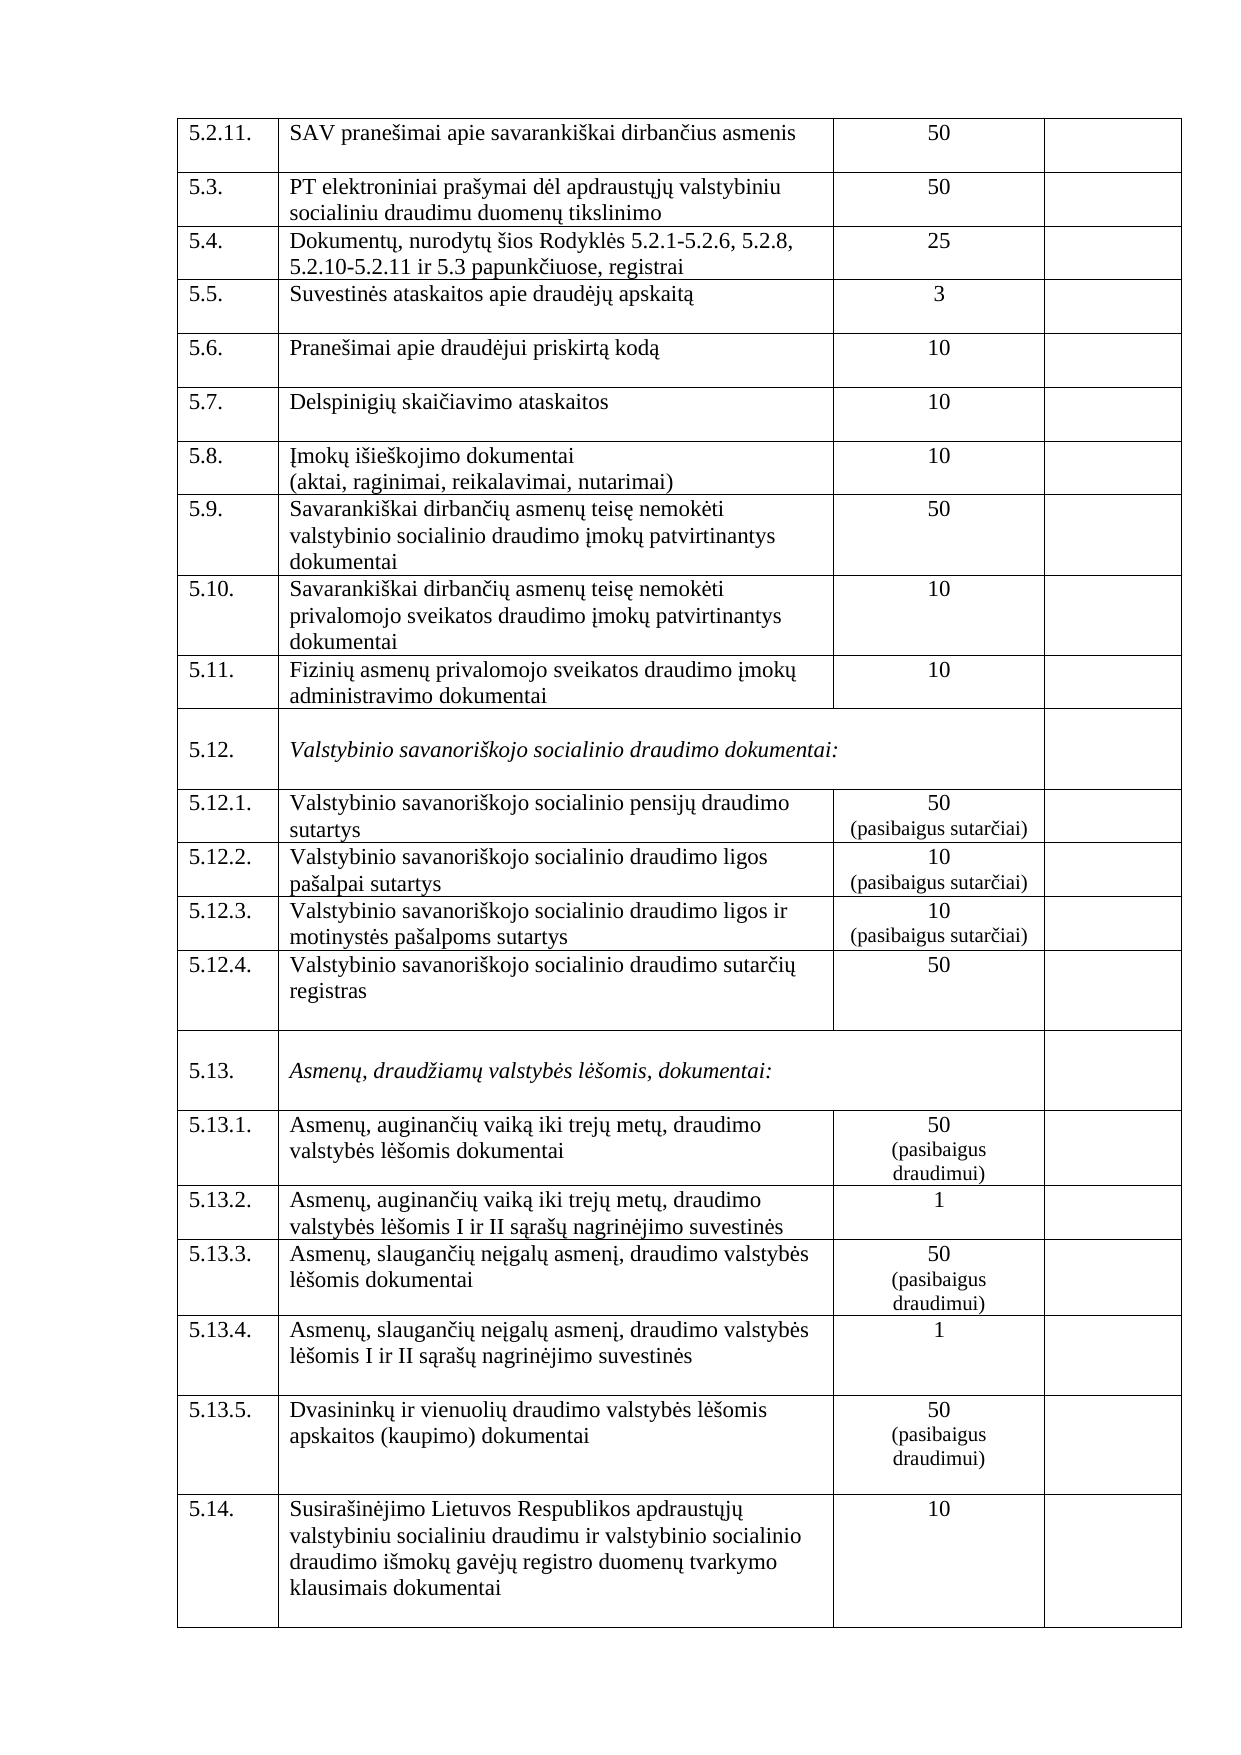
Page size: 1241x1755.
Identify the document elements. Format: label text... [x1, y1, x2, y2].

table_cell 5.9. [178, 495, 278, 574]
table_cell Valstybinio savanoriškojo socialinio draudimo ligos ir motinystės pašalpoms sutartys [279, 897, 833, 950]
table_cell [1045, 1031, 1181, 1110]
table_cell 5.11. [178, 656, 278, 708]
table_cell Asmenų, draudžiamų valstybės lėšomis, dokumentai: [279, 1031, 1044, 1110]
table_cell 5.4. [178, 227, 278, 279]
table_cell [1045, 1186, 1181, 1239]
table_cell 5.13.3. [178, 1240, 278, 1315]
table_cell [1045, 1111, 1181, 1185]
table_cell 25 [834, 227, 1044, 279]
table_cell 50 (pasibaigus sutarčiai) [834, 790, 1044, 842]
table_cell 10 [834, 656, 1044, 708]
table_cell Savarankiškai dirbančių asmenų teisę nemokėti privalomojo sveikatos draudimo įmokų patvirtinantys dokumentai [279, 576, 833, 654]
table_cell 5.12.3. [178, 897, 278, 950]
table_cell Dvasininkų ir vienuolių draudimo valstybės lėšomis apskaitos (kaupimo) dokumentai [279, 1396, 833, 1494]
table_cell 5.10. [178, 576, 278, 654]
table_cell [1045, 656, 1181, 708]
table_cell [1045, 173, 1181, 226]
table_cell 5.12.2. [178, 843, 278, 896]
table_cell Asmenų, slaugančių neįgalų asmenį, draudimo valstybės lėšomis I ir II sąrašų nagrinėjimo suvestinės [279, 1316, 833, 1395]
table_cell 10 (pasibaigus sutarčiai) [834, 897, 1044, 950]
table_cell Valstybinio savanoriškojo socialinio pensijų draudimo sutartys [279, 790, 833, 842]
table_cell 50 [834, 495, 1044, 574]
table_cell [1045, 709, 1181, 788]
table_cell 3 [834, 280, 1044, 333]
table_cell [1045, 843, 1181, 896]
table_cell [1045, 790, 1181, 842]
table_cell Asmenų, auginančių vaiką iki trejų metų, draudimo valstybės lėšomis I ir II sąrašų nagrinėjimo suvestinės [279, 1186, 833, 1239]
table_cell 5.5. [178, 280, 278, 333]
table_cell 1 [834, 1316, 1044, 1395]
table_cell 5.13.1. [178, 1111, 278, 1185]
table_cell Suvestinės ataskaitos apie draudėjų apskaitą [279, 280, 833, 333]
table_cell [1045, 951, 1181, 1030]
table_cell 5.7. [178, 388, 278, 441]
table_cell Valstybinio savanoriškojo socialinio draudimo dokumentai: [279, 709, 1044, 788]
table_cell 5.13.2. [178, 1186, 278, 1239]
table_cell Valstybinio savanoriškojo socialinio draudimo sutarčių registras [279, 951, 833, 1030]
table_cell 10 [834, 334, 1044, 387]
table_cell [1045, 897, 1181, 950]
table_cell [1045, 1396, 1181, 1494]
table_cell SAV pranešimai apie savarankiškai dirbančius asmenis [279, 119, 833, 172]
table_cell Asmenų, slaugančių neįgalų asmenį, draudimo valstybės lėšomis dokumentai [279, 1240, 833, 1315]
table_cell [1045, 119, 1181, 172]
table_cell 10 [834, 576, 1044, 654]
table_cell [1045, 1495, 1181, 1627]
table_cell 50 (pasibaigus draudimui) [834, 1396, 1044, 1494]
table_cell [1045, 334, 1181, 387]
table_cell [1045, 495, 1181, 574]
table_cell 50 [834, 119, 1044, 172]
table_cell 5.13. [178, 1031, 278, 1110]
table_cell [1045, 388, 1181, 441]
table_cell Delspinigių skaičiavimo ataskaitos [279, 388, 833, 441]
table_cell 5.12.1. [178, 790, 278, 842]
table_cell 50 [834, 951, 1044, 1030]
table_cell Asmenų, auginančių vaiką iki trejų metų, draudimo valstybės lėšomis dokumentai [279, 1111, 833, 1185]
table_cell Susirašinėjimo Lietuvos Respublikos apdraustųjų valstybiniu socialiniu draudimu ir valstybinio socialinio draudimo išmokų gavėjų registro duomenų tvarkymo klausimais dokumentai [279, 1495, 833, 1627]
table_cell [1045, 576, 1181, 654]
table_cell 10 [834, 388, 1044, 441]
table_cell [1045, 442, 1181, 494]
table_cell 5.14. [178, 1495, 278, 1627]
table_cell 10 (pasibaigus sutarčiai) [834, 843, 1044, 896]
table_cell [1045, 280, 1181, 333]
table_cell 1 [834, 1186, 1044, 1239]
table_cell Įmokų išieškojimo dokumentai (aktai, raginimai, reikalavimai, nutarimai) [279, 442, 833, 494]
table_cell 50 [834, 173, 1044, 226]
table_cell 5.13.4. [178, 1316, 278, 1395]
table_cell 5.3. [178, 173, 278, 226]
table_cell 5.12.4. [178, 951, 278, 1030]
table_cell Savarankiškai dirbančių asmenų teisę nemokėti valstybinio socialinio draudimo įmokų patvirtinantys dokumentai [279, 495, 833, 574]
table_cell PT elektroniniai prašymai dėl apdraustųjų valstybiniu socialiniu draudimu duomenų tikslinimo [279, 173, 833, 226]
table_cell Dokumentų, nurodytų šios Rodyklės 5.2.1-5.2.6, 5.2.8, 5.2.10-5.2.11 ir 5.3 papunkčiuose, registrai [279, 227, 833, 279]
table_cell 5.12. [178, 709, 278, 788]
table_cell 10 [834, 442, 1044, 494]
table_cell [1045, 1316, 1181, 1395]
table_cell 5.2.11. [178, 119, 278, 172]
table_cell Pranešimai apie draudėjui priskirtą kodą [279, 334, 833, 387]
table_cell 5.13.5. [178, 1396, 278, 1494]
table_cell 50 (pasibaigus draudimui) [834, 1111, 1044, 1185]
table_cell 5.6. [178, 334, 278, 387]
table_cell 10 [834, 1495, 1044, 1627]
table_cell [1045, 1240, 1181, 1315]
table_cell Fizinių asmenų privalomojo sveikatos draudimo įmokų administravimo dokumentai [279, 656, 833, 708]
table_cell 50 (pasibaigus draudimui) [834, 1240, 1044, 1315]
table_cell [1045, 227, 1181, 279]
table_cell Valstybinio savanoriškojo socialinio draudimo ligos pašalpai sutartys [279, 843, 833, 896]
table_cell 5.8. [178, 442, 278, 494]
